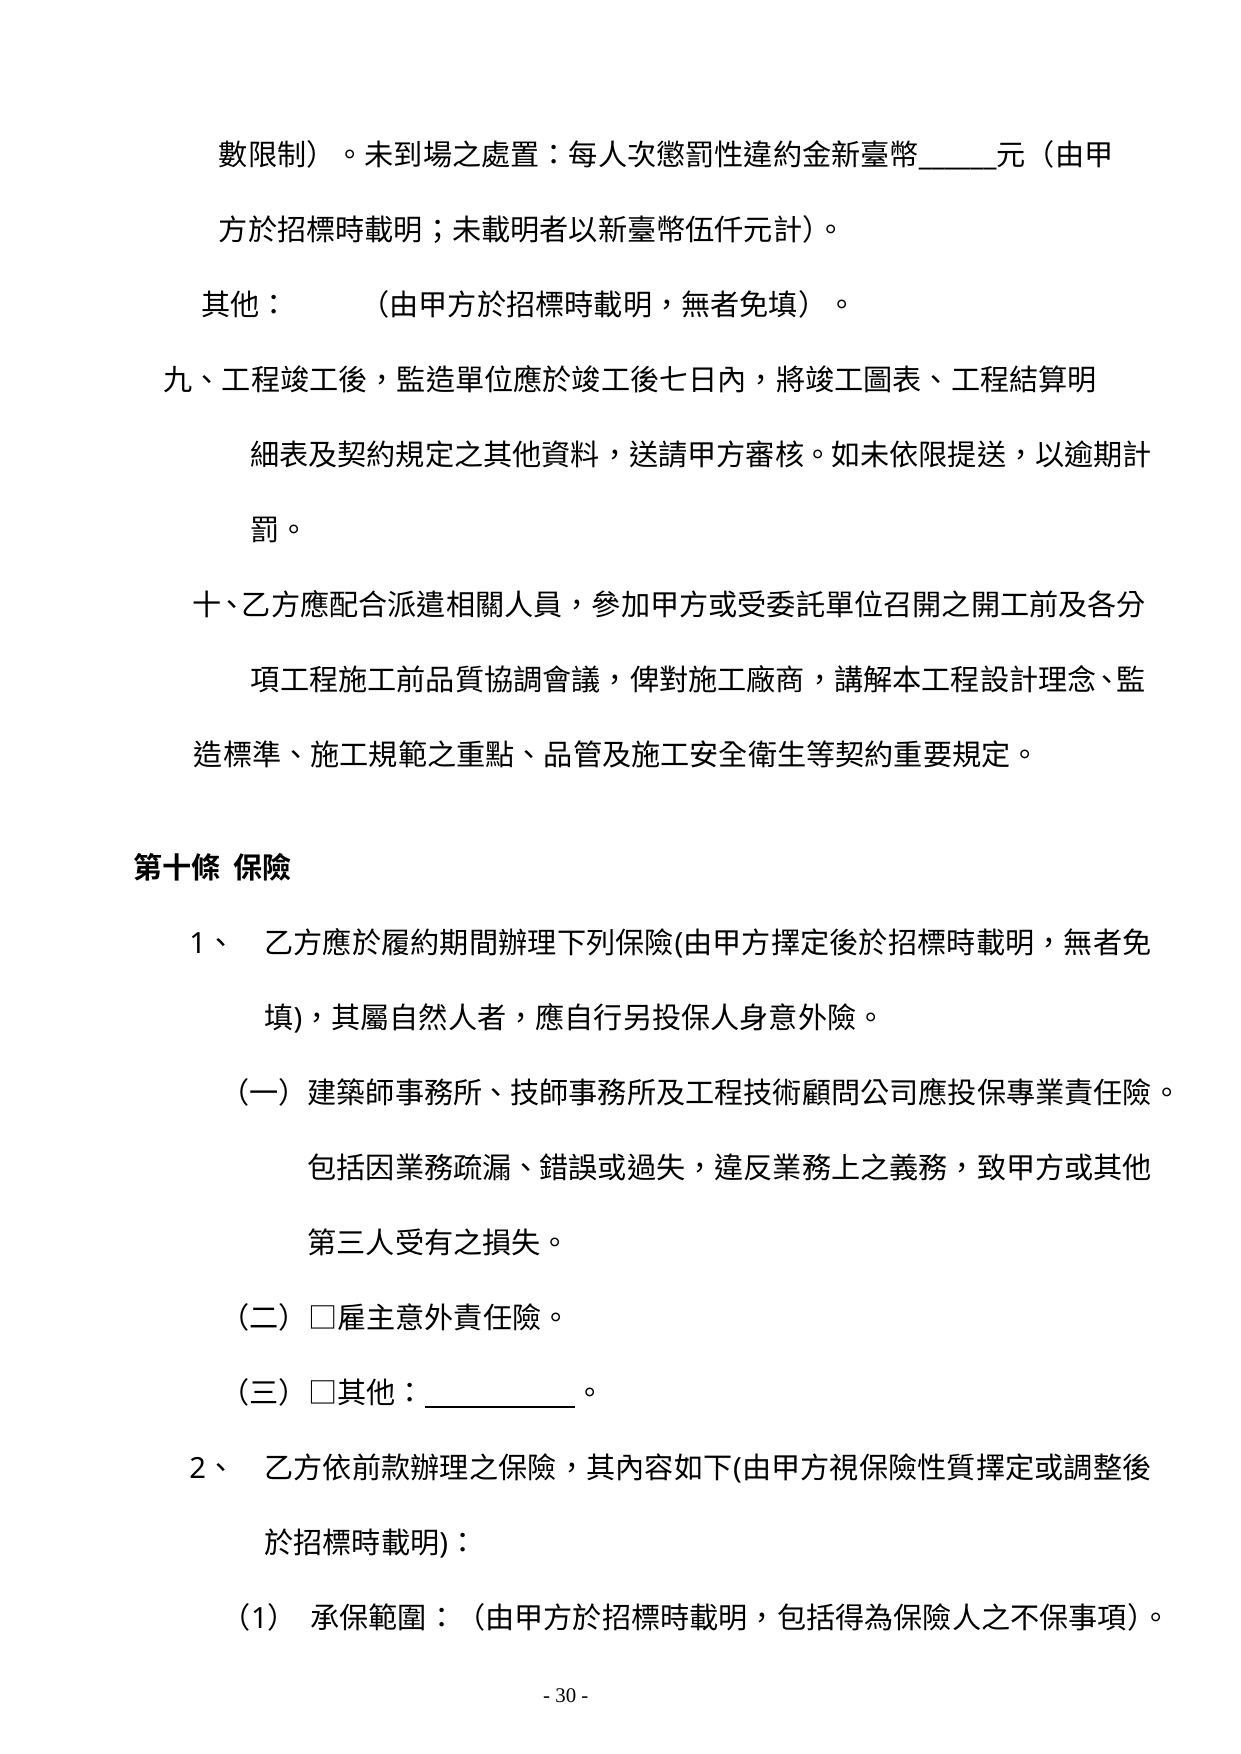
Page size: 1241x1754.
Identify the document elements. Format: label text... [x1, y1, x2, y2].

text 項工程施工前品質協調會議，俾對施工廠商，講解本工程設計理念、監 [251, 641, 1146, 716]
text （三）□其他： 。 [133, 1353, 1152, 1428]
text 其他： （由甲方於招標時載明，無者免填）。 [133, 266, 1152, 341]
text （一）建築師事務所、技師事務所及工程技術顧問公司應投保專業責任險。包括因業務疏漏、錯誤或過失，違反業務上之義務，致甲方或其他第三人受有之損失。 [220, 1053, 1152, 1278]
text 數限制）。未到場之處置：每人次懲罰性違約金新臺幣______元（由甲 [158, 116, 1152, 191]
text 方於招標時載明；未載明者以新臺幣伍仟元計）。 [158, 191, 1152, 266]
text 十、乙方應配合派遣相關人員，參加甲方或受委託單位召開之開工前及各分 [192, 566, 1146, 641]
text 第十條 保險 [133, 828, 1152, 903]
text 九、工程竣工後，監造單位應於竣工後七日內，將竣工圖表、工程結算明 [133, 341, 1152, 416]
text 造標準、施工規範之重點、品管及施工安全衛生等契約重要規定。 [133, 716, 1152, 791]
text （二）□雇主意外責任險。 [133, 1278, 1152, 1353]
list 乙方應於履約期間辦理下列保險(由甲方擇定後於招標時載明，無者免填)，其屬自然人者，應自行另投保人身意外險。 [189, 903, 1152, 1053]
list 承保範圍：（由甲方於招標時載明，包括得為保險人之不保事項）。 [222, 1578, 1152, 1653]
text 細表及契約規定之其他資料，送請甲方審核。如未依限提送，以逾期計罰。 [250, 416, 1152, 566]
list 乙方依前款辦理之保險，其內容如下(由甲方視保險性質擇定或調整後於招標時載明)： [189, 1428, 1152, 1578]
